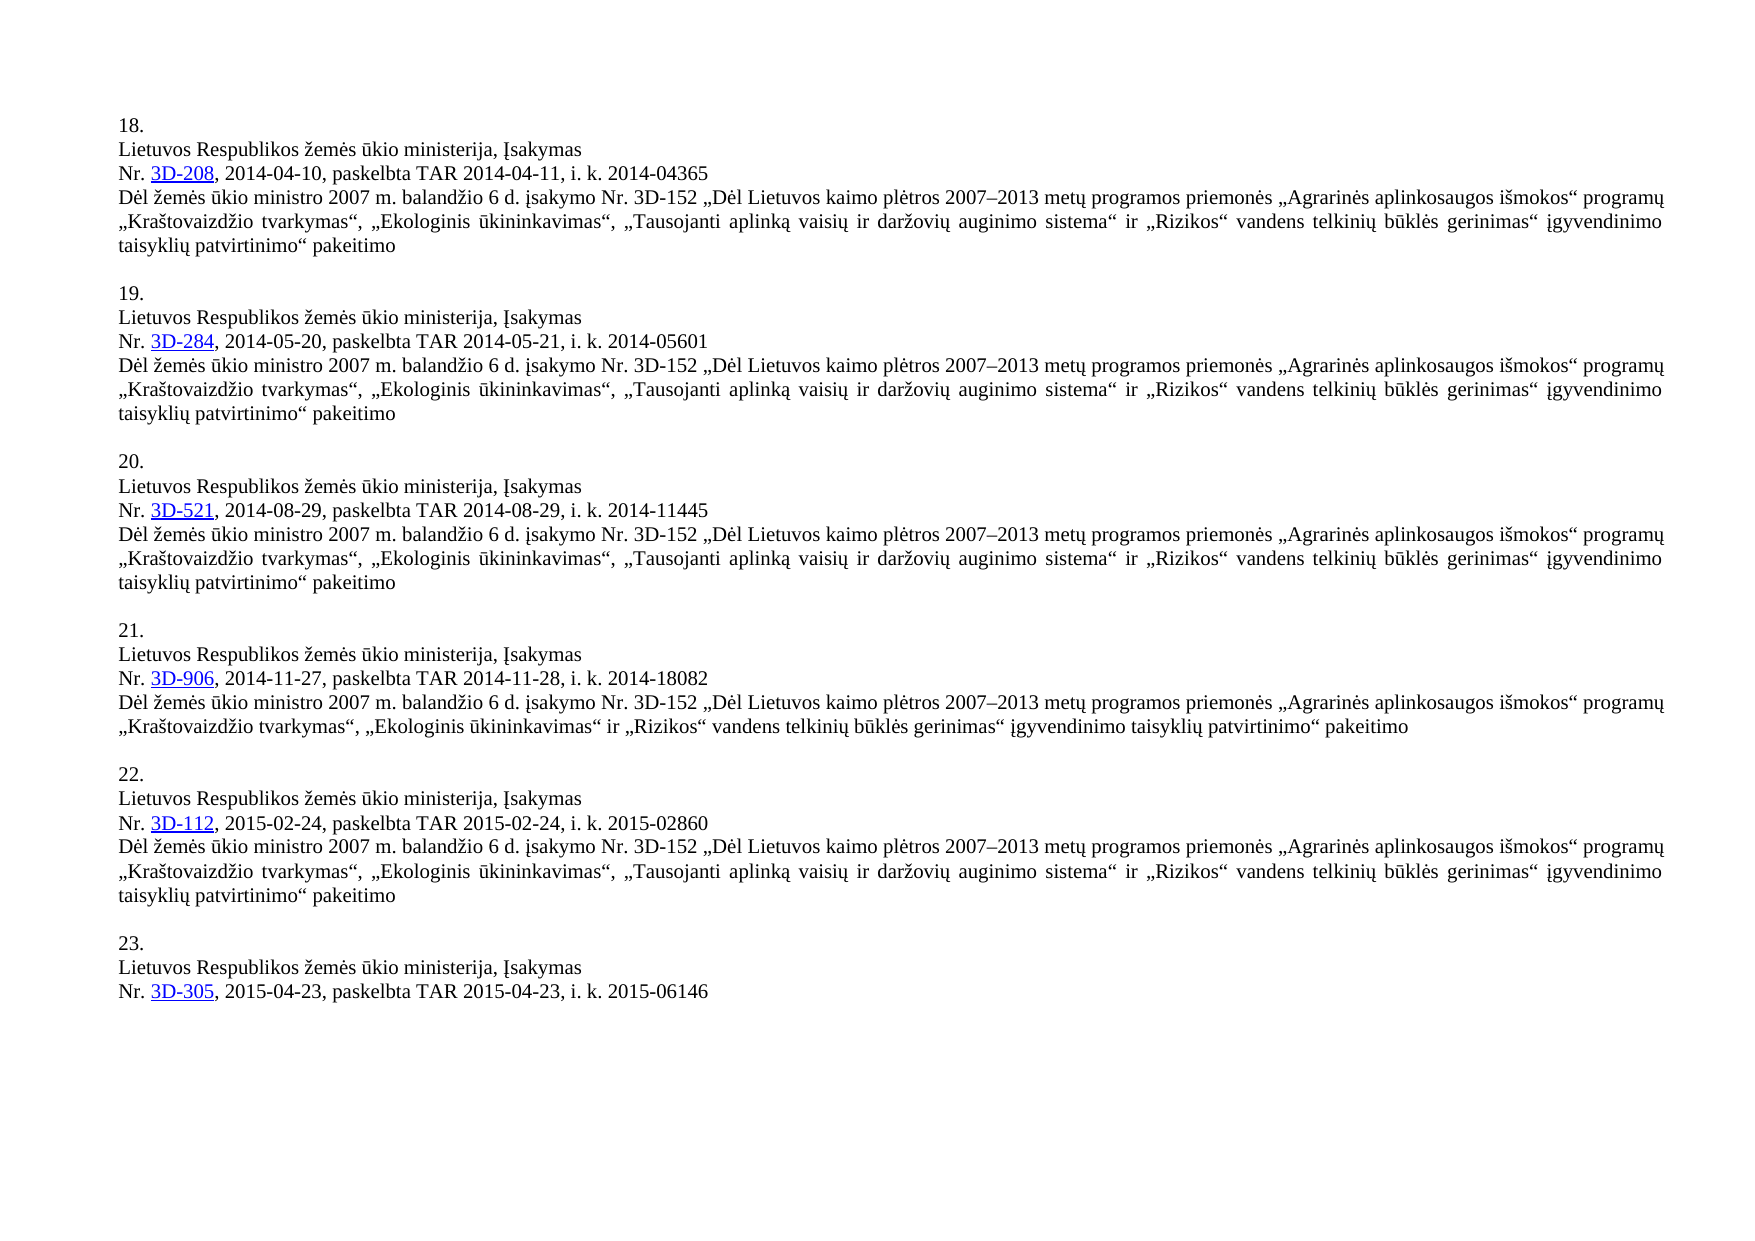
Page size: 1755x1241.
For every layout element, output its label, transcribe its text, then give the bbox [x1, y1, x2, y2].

text Lietuvos Respublikos žemės ūkio ministerija, Įsakymas [118, 137, 1665, 161]
text 19. [118, 281, 1665, 305]
text Lietuvos Respublikos žemės ūkio ministerija, Įsakymas [118, 955, 1665, 979]
text Dėl žemės ūkio ministro 2007 m. balandžio 6 d. įsakymo Nr. 3D-152 „Dėl Lietuvos kaimo plėtros 2007–2013 metų programos priemonės „Agrarinės aplinkosaugos išmokos“ programų „Kraštovaizdžio tvarkymas“, „Ekologinis ūkininkavimas“ ir „Rizikos“ vandens telkinių būklės gerinimas“ įgyvendinimo taisyklių patvirtinimo“ pakeitimo [118, 690, 1665, 738]
text Nr. 3D-521, 2014-08-29, paskelbta TAR 2014-08-29, i. k. 2014-11445 [118, 498, 1665, 522]
text Nr. 3D-305, 2015-04-23, paskelbta TAR 2015-04-23, i. k. 2015-06146 [118, 979, 1665, 1003]
text 20. [118, 449, 1665, 473]
text 18. [118, 113, 1665, 137]
text 21. [118, 618, 1665, 642]
text Lietuvos Respublikos žemės ūkio ministerija, Įsakymas [118, 473, 1665, 498]
text Nr. 3D-284, 2014-05-20, paskelbta TAR 2014-05-21, i. k. 2014-05601 [118, 329, 1665, 353]
text Nr. 3D-112, 2015-02-24, paskelbta TAR 2015-02-24, i. k. 2015-02860 [118, 810, 1665, 834]
text Dėl žemės ūkio ministro 2007 m. balandžio 6 d. įsakymo Nr. 3D-152 „Dėl Lietuvos kaimo plėtros 2007–2013 metų programos priemonės „Agrarinės aplinkosaugos išmokos“ programų „Kraštovaizdžio tvarkymas“, „Ekologinis ūkininkavimas“, „Tausojanti aplinką vaisių ir daržovių auginimo sistema“ ir „Rizikos“ vandens telkinių būklės gerinimas“ įgyvendinimo taisyklių patvirtinimo“ pakeitimo [118, 185, 1665, 257]
text Dėl žemės ūkio ministro 2007 m. balandžio 6 d. įsakymo Nr. 3D-152 „Dėl Lietuvos kaimo plėtros 2007–2013 metų programos priemonės „Agrarinės aplinkosaugos išmokos“ programų „Kraštovaizdžio tvarkymas“, „Ekologinis ūkininkavimas“, „Tausojanti aplinką vaisių ir daržovių auginimo sistema“ ir „Rizikos“ vandens telkinių būklės gerinimas“ įgyvendinimo taisyklių patvirtinimo“ pakeitimo [118, 522, 1665, 594]
text Dėl žemės ūkio ministro 2007 m. balandžio 6 d. įsakymo Nr. 3D-152 „Dėl Lietuvos kaimo plėtros 2007–2013 metų programos priemonės „Agrarinės aplinkosaugos išmokos“ programų „Kraštovaizdžio tvarkymas“, „Ekologinis ūkininkavimas“, „Tausojanti aplinką vaisių ir daržovių auginimo sistema“ ir „Rizikos“ vandens telkinių būklės gerinimas“ įgyvendinimo taisyklių patvirtinimo“ pakeitimo [118, 353, 1665, 425]
text Lietuvos Respublikos žemės ūkio ministerija, Įsakymas [118, 786, 1665, 810]
text Nr. 3D-906, 2014-11-27, paskelbta TAR 2014-11-28, i. k. 2014-18082 [118, 666, 1665, 690]
text 23. [118, 931, 1665, 955]
text Nr. 3D-208, 2014-04-10, paskelbta TAR 2014-04-11, i. k. 2014-04365 [118, 161, 1665, 185]
text Lietuvos Respublikos žemės ūkio ministerija, Įsakymas [118, 642, 1665, 666]
text Dėl žemės ūkio ministro 2007 m. balandžio 6 d. įsakymo Nr. 3D-152 „Dėl Lietuvos kaimo plėtros 2007–2013 metų programos priemonės „Agrarinės aplinkosaugos išmokos“ programų „Kraštovaizdžio tvarkymas“, „Ekologinis ūkininkavimas“, „Tausojanti aplinką vaisių ir daržovių auginimo sistema“ ir „Rizikos“ vandens telkinių būklės gerinimas“ įgyvendinimo taisyklių patvirtinimo“ pakeitimo [118, 834, 1665, 907]
text 22. [118, 762, 1665, 786]
text Lietuvos Respublikos žemės ūkio ministerija, Įsakymas [118, 305, 1665, 329]
